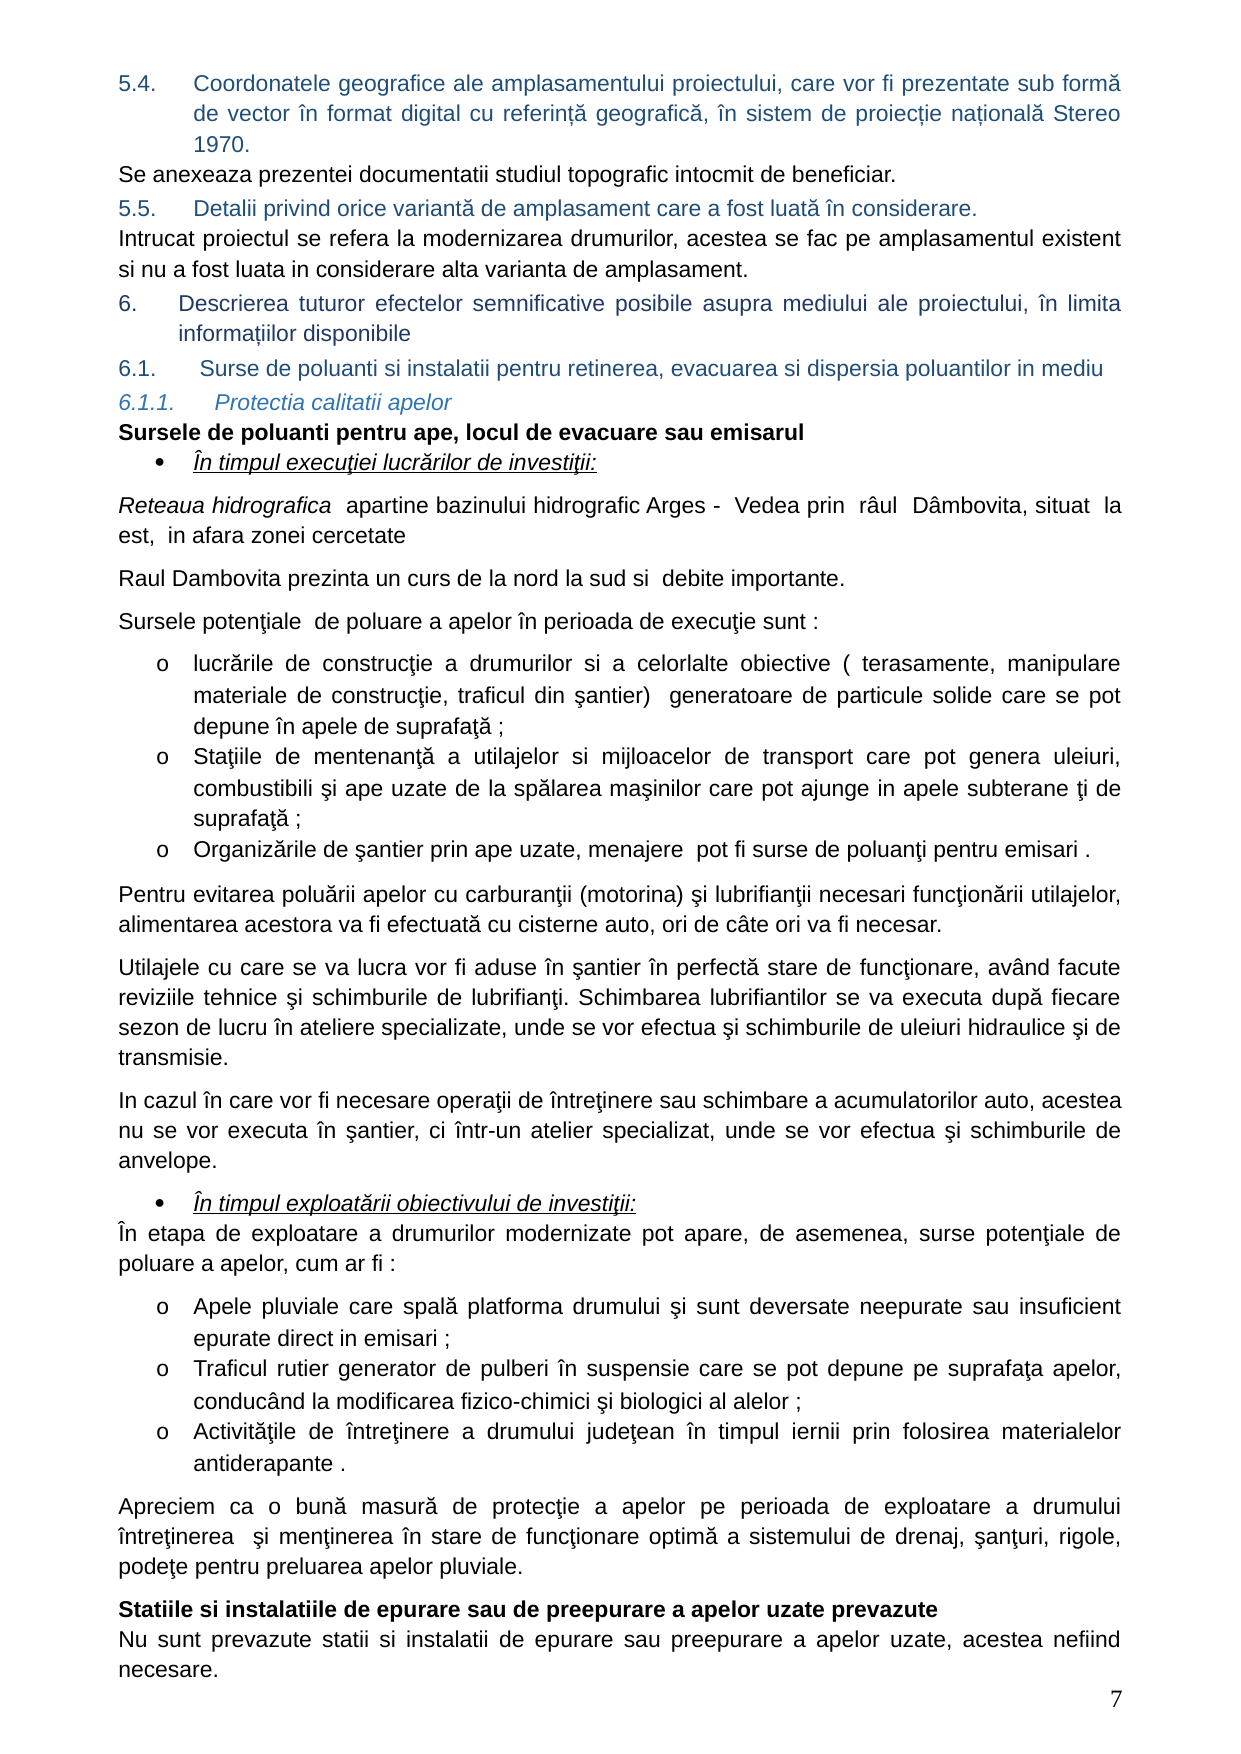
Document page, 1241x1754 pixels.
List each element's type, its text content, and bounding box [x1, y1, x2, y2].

text Apreciem ca o bună masură de protecţie a apelor pe perioada de exploatare a drumului întreţinerea şi menţinerea în stare de funcţionare optimă a sistemului de drenaj, şanţuri, rigole, podeţe pentru preluarea apelor pluviale. [118, 1493, 1122, 1579]
text În etapa de exploatare a drumurilor modernizate pot apare, de asemenea, surse potenţiale de poluare a apelor, cum ar fi : [118, 1220, 1122, 1277]
text In cazul în care vor fi necesare operaţii de întreţinere sau schimbare a acumulatorilor auto, acestea nu se vor executa în şantier, ci într-un atelier specializat, unde se vor efectua şi schimburile de anvelope. [118, 1087, 1122, 1173]
text Nu sunt prevazute statii si instalatii de epurare sau preepurare a apelor uzate, acestea nefiind necesare. [118, 1626, 1122, 1683]
list În timpul exploatării obiectivului de investiţii: [156, 1190, 1122, 1216]
list Activităţile de întreţinere a drumului judeţean în timpul iernii prin folosirea materialelor antiderapante . [156, 1418, 1122, 1476]
subtitle 6.1.1. Protectia calitatii apelor [118, 389, 1122, 415]
subtitle 6. Descrierea tuturor efectelor semnificative posibile asupra mediului ale proiectului, în limita informațiilor disponibile [118, 290, 1122, 346]
list Apele pluviale care spală platforma drumului şi sunt deversate neepurate sau insuficient epurate direct in emisari ; [156, 1293, 1122, 1352]
list Staţiile de mentenanţă a utilajelor si mijloacelor de transport care pot genera uleiuri, combustibili şi ape uzate de la spălarea maşinilor care pot ajunge in apele subterane ţi de suprafaţă ; [156, 743, 1122, 832]
text Raul Dambovita prezinta un curs de la nord la sud si debite importante. [118, 565, 1122, 591]
subtitle 5.5. Detalii privind orice variantă de amplasament care a fost luată în considerare. [118, 195, 1122, 221]
list Organizările de şantier prin ape uzate, menajere pot fi surse de poluanţi pentru emisari . [156, 836, 1122, 864]
subtitle 6.1. Surse de poluanti si instalatii pentru retinerea, evacuarea si dispersia poluantilor in mediu [118, 354, 1122, 381]
text Sursele potenţiale de poluare a apelor în perioada de execuţie sunt : [118, 608, 1122, 634]
text Intrucat proiectul se refera la modernizarea drumurilor, acestea se fac pe amplasamentul existent si nu a fost luata in considerare alta varianta de amplasament. [118, 225, 1122, 282]
list Traficul rutier generator de pulberi în suspensie care se pot depune pe suprafaţa apelor, conducând la modificarea fizico-chimici şi biologici al alelor ; [156, 1355, 1122, 1414]
text Statiile si instalatiile de epurare sau de preepurare a apelor uzate prevazute [118, 1596, 1122, 1622]
list lucrările de construcţie a drumurilor si a celorlalte obiective ( terasamente, manipulare materiale de construcţie, traficul din şantier) generatoare de particule solide care se pot depune în apele de suprafaţă ; [156, 650, 1122, 739]
subtitle 5.4. Coordonatele geografice ale amplasamentului proiectului, care vor fi prezentate sub formă de vector în format digital cu referință geografică, în sistem de proiecție națională Stereo 1970. [118, 70, 1122, 157]
text Sursele de poluanti pentru ape, locul de evacuare sau emisarul [118, 419, 1122, 445]
list În timpul execuţiei lucrărilor de investiţii: [156, 449, 1122, 476]
text Reteaua hidrografica apartine bazinului hidrografic Arges - Vedea prin râul Dâmbovita, situat la est, in afara zonei cercetate [118, 492, 1122, 548]
text Se anexeaza prezentei documentatii studiul topografic intocmit de beneficiar. [118, 161, 1122, 187]
text Utilajele cu care se va lucra vor fi aduse în şantier în perfectă stare de funcţionare, având facute reviziile tehnice şi schimburile de lubrifianţi. Schimbarea lubrifiantilor se va executa după fiecare sezon de lucru în ateliere specializate, unde se vor efectua şi schimburile de uleiuri hidraulice şi de transmisie. [118, 953, 1122, 1070]
text Pentru evitarea poluării apelor cu carburanţii (motorina) şi lubrifianţii necesari funcţionării utilajelor, alimentarea acestora va fi efectuată cu cisterne auto, ori de câte ori va fi necesar. [118, 881, 1122, 937]
